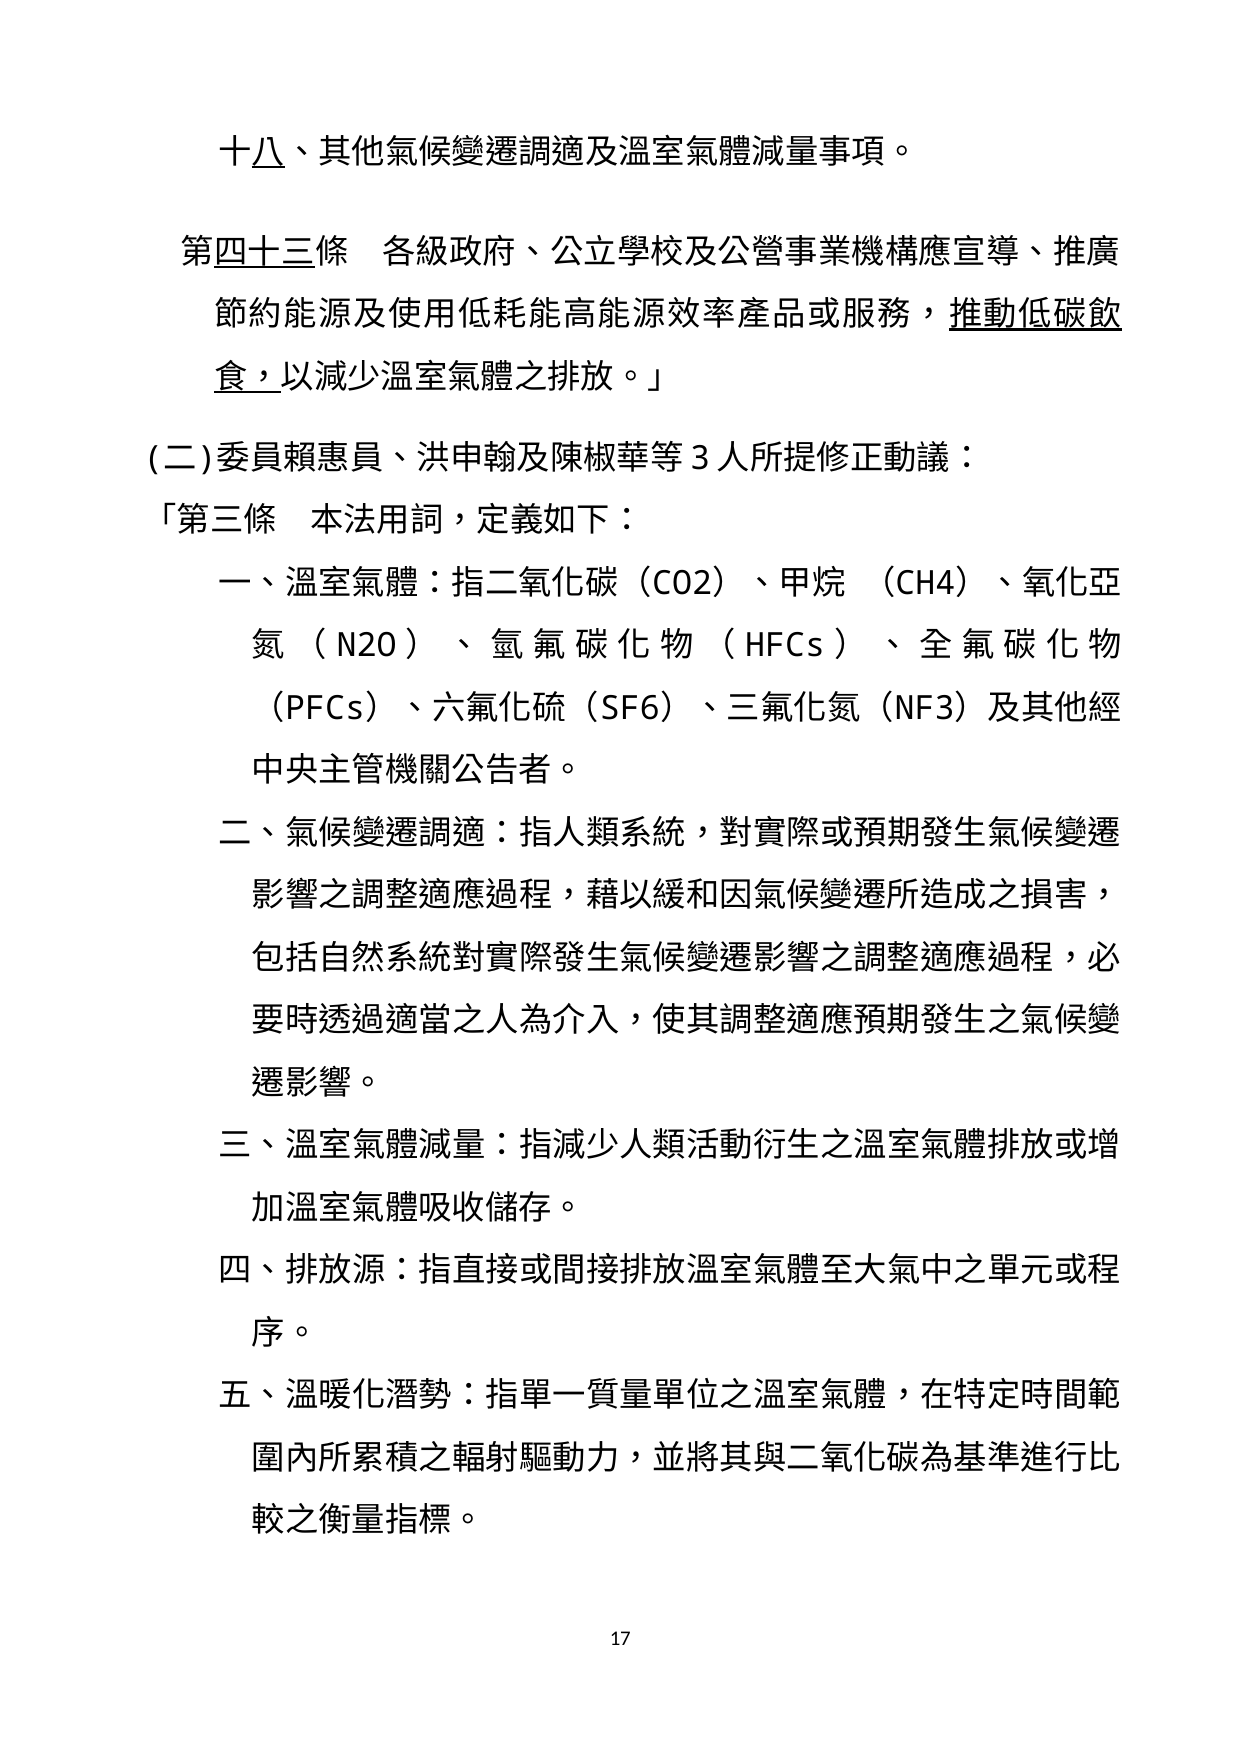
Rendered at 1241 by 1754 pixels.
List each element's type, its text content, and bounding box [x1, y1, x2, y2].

text 「第三條 本法用詞，定義如下： [143, 476, 1122, 538]
text 三、溫室氣體減量：指減少人類活動衍生之溫室氣體排放或增加溫室氣體吸收儲存。 [218, 1101, 1122, 1226]
subtitle (二)委員賴惠員、洪申翰及陳椒華等3人所提修正動議： [143, 413, 1122, 476]
text 第四十三條 各級政府、公立學校及公營事業機構應宣導、推廣節約能源及使用低耗能高能源效率產品或服務，推動低碳飲食，以減少溫室氣體之排放。」 [181, 207, 1122, 394]
text 四、排放源：指直接或間接排放溫室氣體至大氣中之單元或程序。 [218, 1226, 1122, 1351]
text 一、溫室氣體：指二氧化碳（CO2）、甲烷 （CH4）、氧化亞氮（N2O）、氫氟碳化物（HFCs）、全氟碳化物（PFCs）、六氟化硫（SF6）、三氟化氮（NF3）及其他經中央主管機關公告者。 [218, 538, 1122, 788]
text 二、氣候變遷調適：指人類系統，對實際或預期發生氣候變遷影響之調整適應過程，藉以緩和因氣候變遷所造成之損害，包括自然系統對實際發生氣候變遷影響之調整適應過程，必要時透過適當之人為介入，使其調整適應預期發生之氣候變遷影響。 [218, 788, 1122, 1101]
text 五、溫暖化潛勢：指單一質量單位之溫室氣體，在特定時間範圍內所累積之輻射驅動力，並將其與二氧化碳為基準進行比較之衡量指標。 [218, 1351, 1122, 1538]
text 十八、其他氣候變遷調適及溫室氣體減量事項。 [218, 107, 1122, 169]
